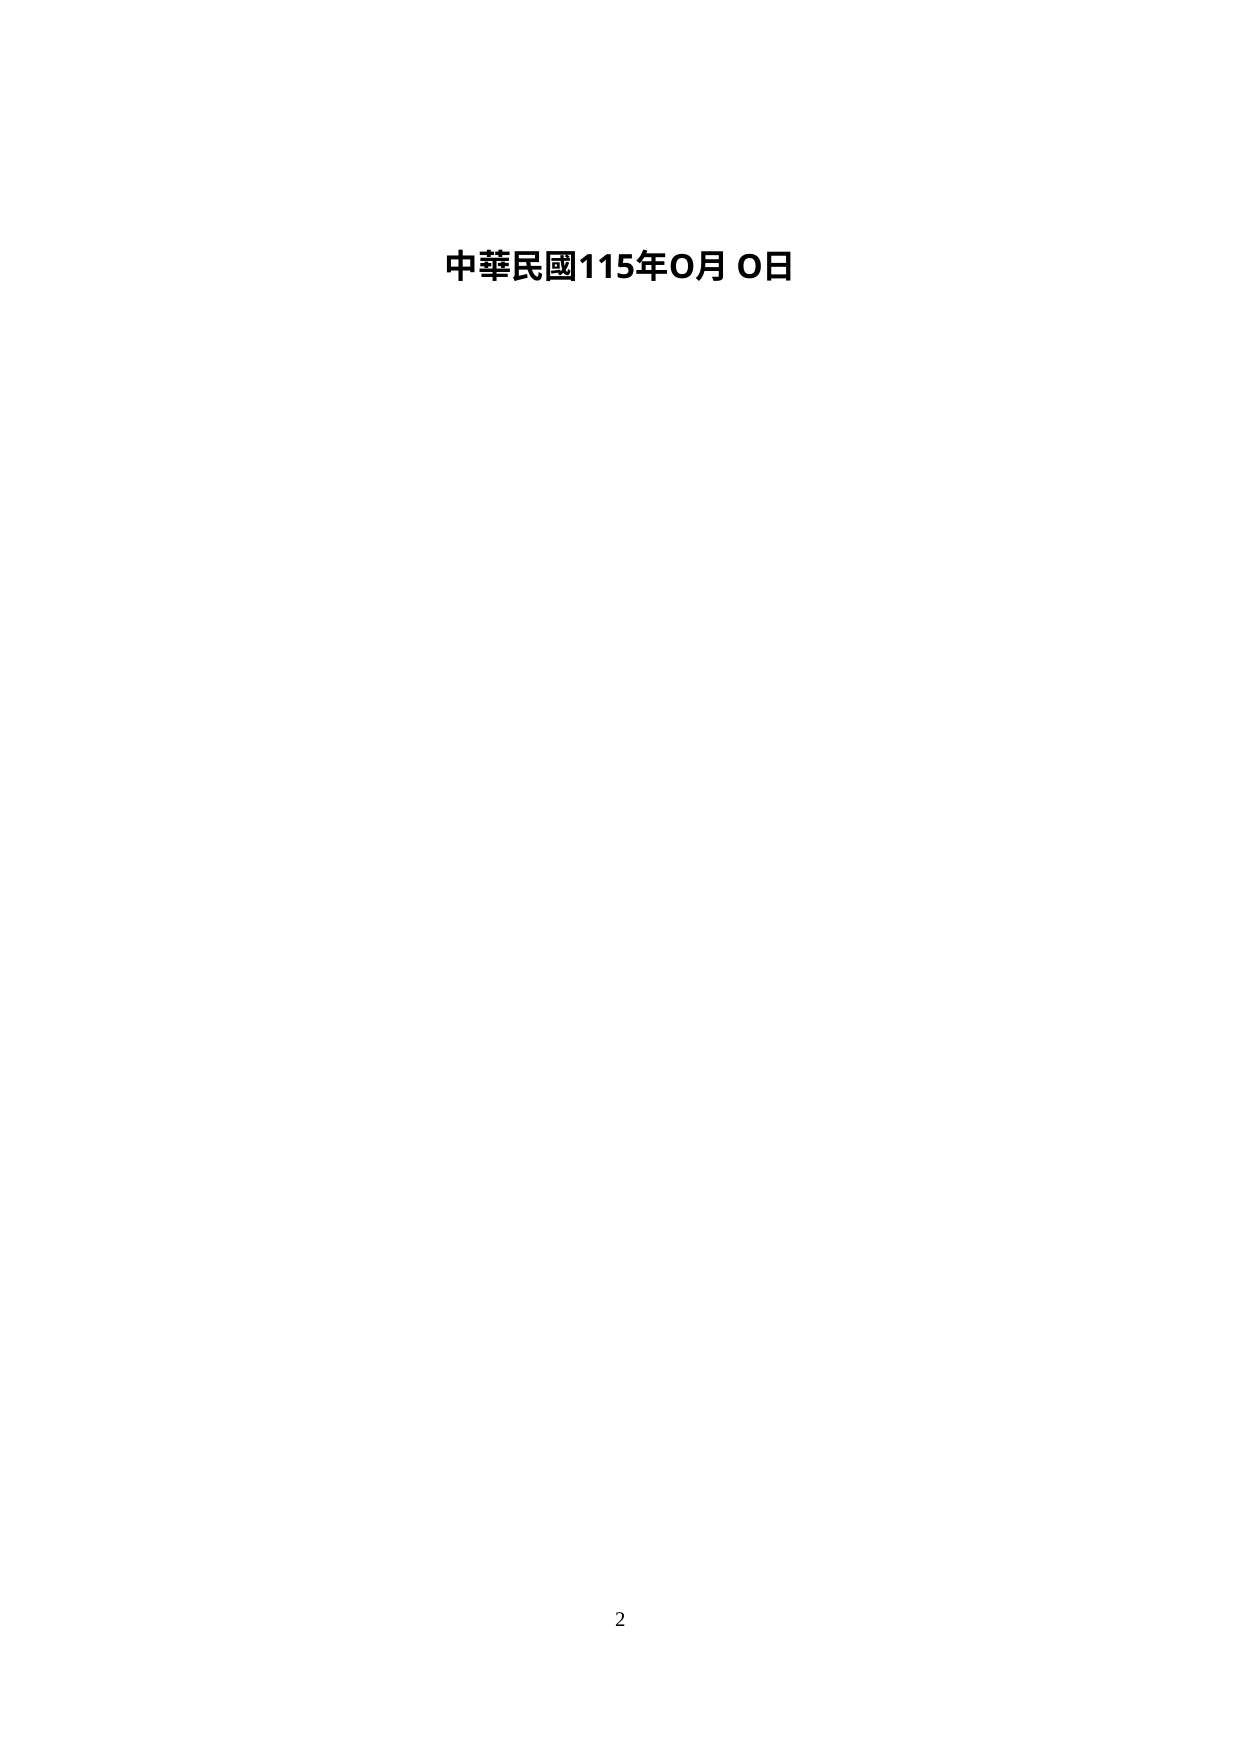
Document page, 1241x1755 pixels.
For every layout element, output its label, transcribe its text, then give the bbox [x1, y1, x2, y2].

text 中華民國115年O月 O日 [118, 222, 1122, 285]
